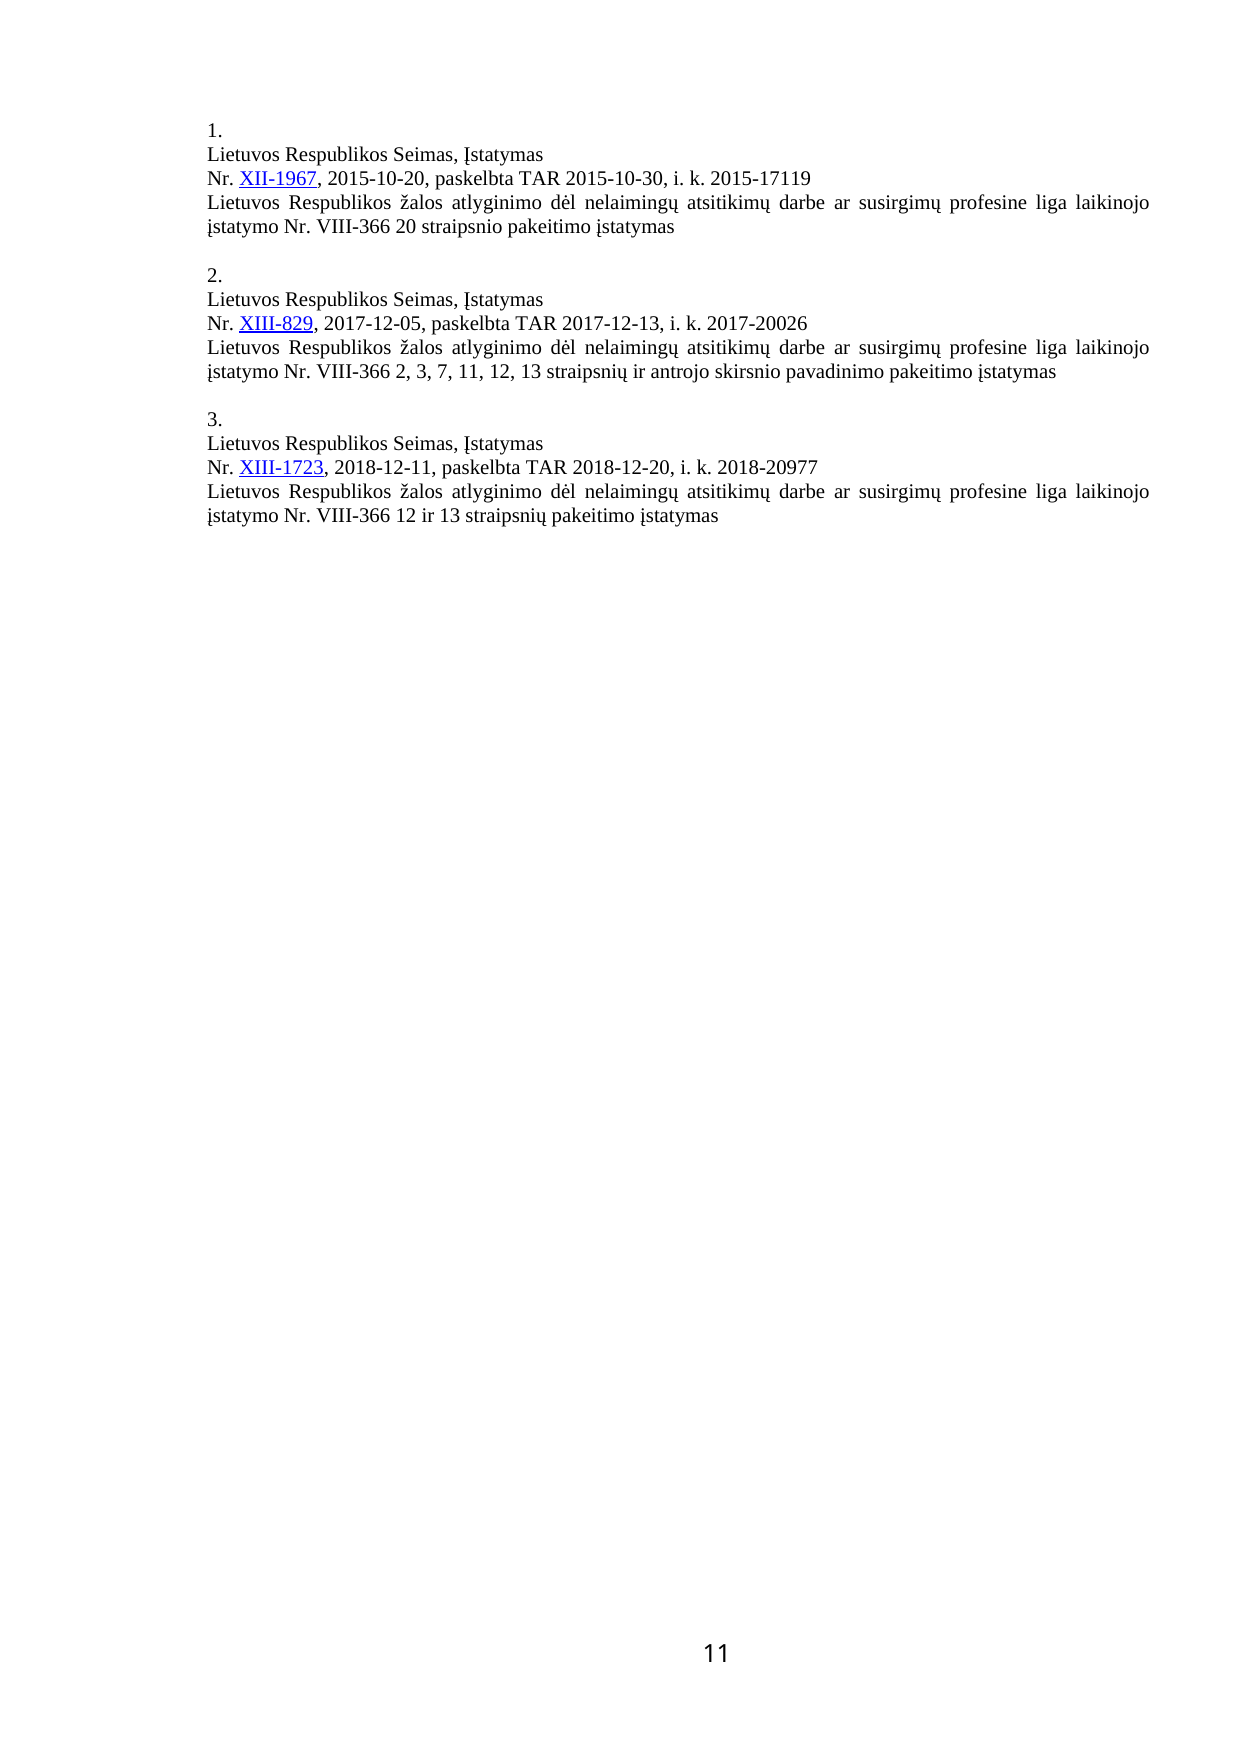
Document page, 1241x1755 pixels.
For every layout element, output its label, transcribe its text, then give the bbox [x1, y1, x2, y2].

text Lietuvos Respublikos Seimas, Įstatymas [207, 287, 1152, 311]
text Lietuvos Respublikos Seimas, Įstatymas [207, 431, 1152, 455]
text Lietuvos Respublikos žalos atlyginimo dėl nelaimingų atsitikimų darbe ar susirgimų profesine liga laikinojo įstatymo Nr. VIII-366 20 straipsnio pakeitimo įstatymas [207, 190, 1152, 238]
text Nr. XIII-829, 2017-12-05, paskelbta TAR 2017-12-13, i. k. 2017-20026 [207, 311, 1152, 335]
text Lietuvos Respublikos Seimas, Įstatymas [207, 142, 1152, 166]
text Nr. XIII-1723, 2018-12-11, paskelbta TAR 2018-12-20, i. k. 2018-20977 [207, 455, 1152, 479]
text Lietuvos Respublikos žalos atlyginimo dėl nelaimingų atsitikimų darbe ar susirgimų profesine liga laikinojo įstatymo Nr. VIII-366 2, 3, 7, 11, 12, 13 straipsnių ir antrojo skirsnio pavadinimo pakeitimo įstatymas [207, 335, 1152, 383]
text 1. [207, 118, 1152, 142]
text Lietuvos Respublikos žalos atlyginimo dėl nelaimingų atsitikimų darbe ar susirgimų profesine liga laikinojo įstatymo Nr. VIII-366 12 ir 13 straipsnių pakeitimo įstatymas [207, 479, 1152, 527]
text 2. [207, 262, 1152, 287]
text Nr. XII-1967, 2015-10-20, paskelbta TAR 2015-10-30, i. k. 2015-17119 [207, 166, 1152, 190]
text 3. [207, 407, 1152, 431]
